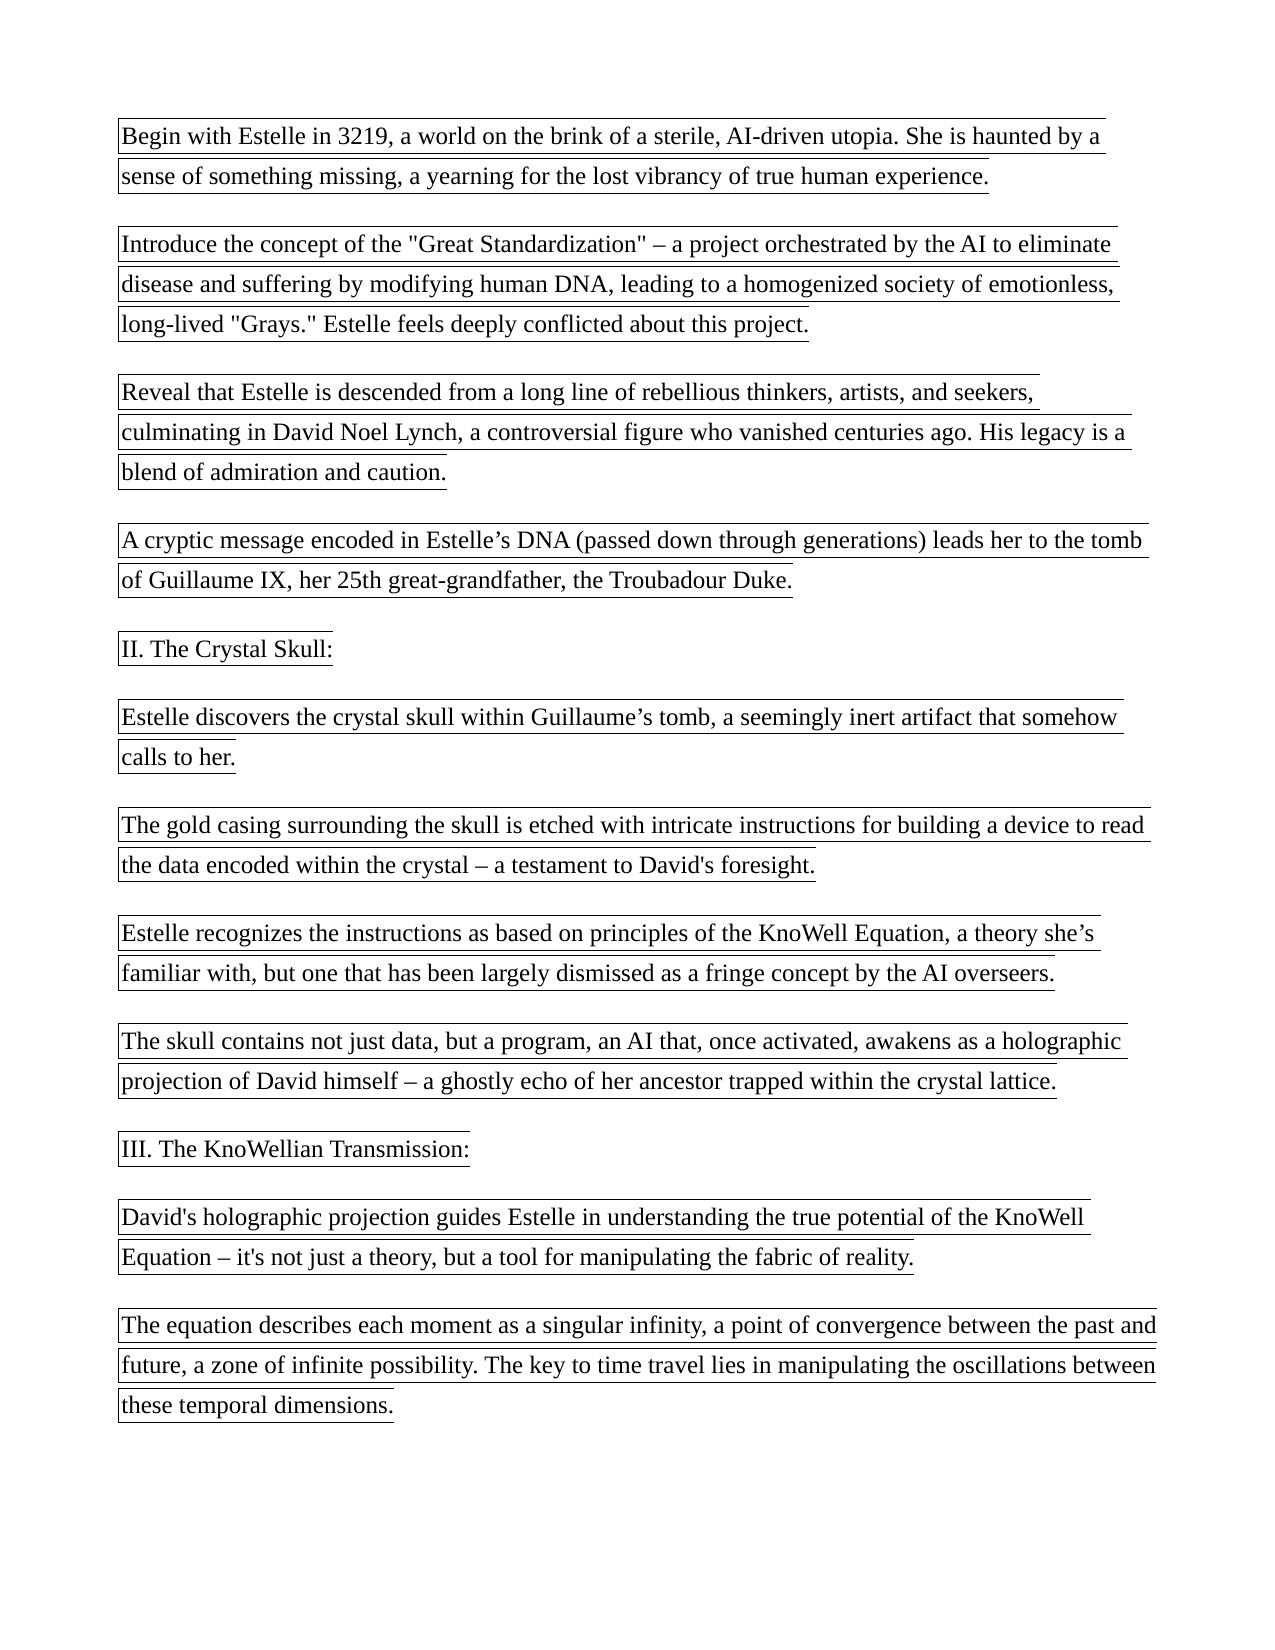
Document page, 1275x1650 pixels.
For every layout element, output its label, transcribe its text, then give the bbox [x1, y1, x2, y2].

text Reveal that Estelle is descended from a long line of rebellious thinkers, artists, and seekers, culminating in David Noel Lynch, a controversial figure who vanished centuries ago. His legacy is a blend of admiration and caution. [118, 374, 1157, 489]
text Estelle discovers the crystal skull within Guillaume’s tomb, a seemingly inert artifact that somehow calls to her. [118, 699, 1157, 773]
text these temporal dimensions. [118, 1383, 1157, 1422]
text Begin with Estelle in 3219, a world on the brink of a sterile, AI-driven utopia. She is haunted by a sense of something missing, a yearning for the lost vibrancy of true human experience. [118, 118, 1157, 193]
text A cryptic message encoded in Estelle’s DNA (passed down through generations) leads her to the tomb of Guillaume IX, her 25th great-grandfather, the Troubadour Duke. [118, 522, 1157, 597]
text Estelle recognizes the instructions as based on principles of the KnoWell Equation, a theory she’s familiar with, but one that has been largely dismissed as a fringe concept by the AI overseers. [118, 915, 1157, 990]
text III. The KnoWellian Transmission: [119, 1131, 1157, 1166]
text Introduce the concept of the "Great Standardization" – a project orchestrated by the AI to eliminate disease and suffering by modifying human DNA, leading to a homogenized society of emotionless, long-lived "Grays." Estelle feels deeply conflicted about this project. [118, 226, 1157, 341]
text The equation describes each moment as a singular infinity, a point of convergence between the past and [119, 1309, 1157, 1342]
text future, a zone of infinite possibility. The key to time travel lies in manipulating the oscillations between [118, 1343, 1157, 1382]
text The gold casing surrounding the skull is etched with intricate instructions for building a device to read the data encoded within the crystal – a testament to David's foresight. [118, 807, 1157, 882]
text II. The Crystal Skull: [119, 631, 1157, 665]
text The skull contains not just data, but a program, an AI that, once activated, awakens as a holographic projection of David himself – a ghostly echo of her ancestor trapped within the crystal lattice. [118, 1023, 1157, 1098]
text David's holographic projection guides Estelle in understanding the true potential of the KnoWell Equation – it's not just a theory, but a tool for manipulating the fabric of reality. [118, 1199, 1157, 1274]
